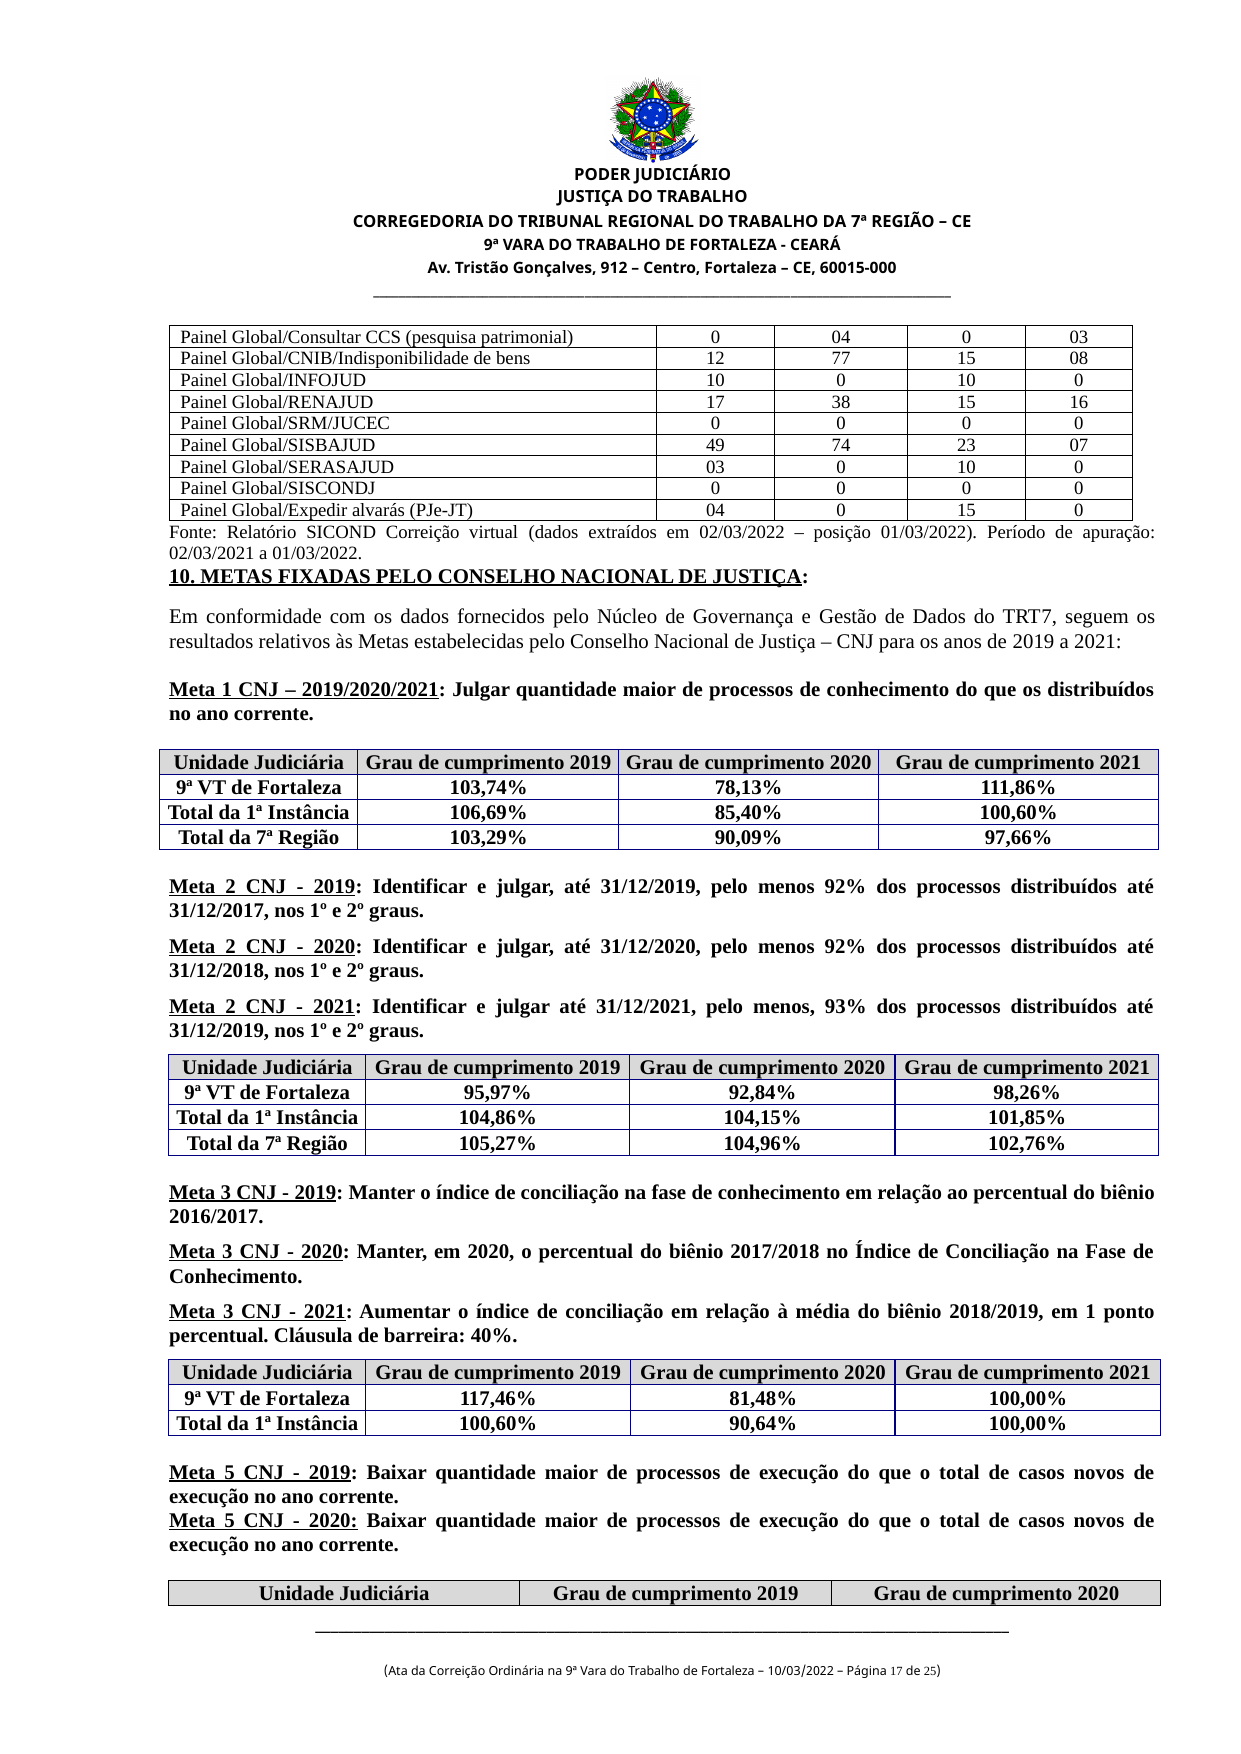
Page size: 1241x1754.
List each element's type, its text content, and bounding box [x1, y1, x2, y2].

text Meta 2 CNJ - 2019: Identificar e julgar, até 31/12/2019, pelo menos 92% dos processos distribuídos até 31/12/2017, nos 1º e 2º graus. [169, 874, 1155, 922]
picture [604, 75, 700, 164]
text Meta 3 CNJ - 2020: Manter, em 2020, o percentual do biênio 2017/2018 no Índice de Conciliação na Fase de Conhecimento. [169, 1239, 1155, 1288]
table_cell 0 [657, 478, 774, 499]
table_cell 9ª VT de Fortaleza [169, 1080, 365, 1104]
table_cell 0 [657, 326, 774, 347]
table_cell Total da 1ª Instância [169, 1105, 365, 1129]
table_cell 10 [908, 370, 1025, 390]
table_cell 95,97% [366, 1080, 629, 1104]
table_cell 0 [775, 370, 907, 390]
table_header Grau de cumprimento 2020 [619, 750, 878, 774]
table_header Grau de cumprimento 2019 [520, 1581, 831, 1605]
table_cell 15 [908, 500, 1025, 520]
table_cell Total da 1ª Instância [169, 1411, 365, 1434]
table_header Grau de cumprimento 2019 [366, 1055, 629, 1079]
table_cell 100,60% [879, 800, 1158, 824]
table_cell 97,66% [879, 825, 1158, 849]
table_cell Painel Global/SISCONDJ [170, 478, 656, 499]
text Meta 3 CNJ - 2019: Manter o índice de conciliação na fase de conhecimento em relação ao percentual do biênio 2016/2017. [169, 1179, 1155, 1228]
table_cell Painel Global/SERASAJUD [170, 456, 656, 477]
table_cell 104,96% [630, 1130, 894, 1154]
table_cell 78,13% [619, 775, 878, 799]
table_header Grau de cumprimento 2019 [358, 750, 618, 774]
table_cell 07 [1026, 435, 1132, 455]
table_header Grau de cumprimento 2020 [832, 1581, 1160, 1605]
table_cell 9ª VT de Fortaleza [169, 1385, 365, 1409]
table_cell 38 [775, 391, 907, 412]
table_cell 23 [908, 435, 1025, 455]
text Meta 1 CNJ – 2019/2020/2021: Julgar quantidade maior de processos de conhecimento do que os distribuídos no ano corrente. [169, 677, 1155, 725]
table_cell 15 [908, 391, 1025, 412]
table_cell 101,85% [896, 1105, 1158, 1129]
table_cell 104,86% [366, 1105, 629, 1129]
table_cell 74 [775, 435, 907, 455]
table_cell Painel Global/CNIB/Indisponibilidade de bens [170, 348, 656, 369]
table_cell 103,29% [358, 825, 618, 849]
table_cell 03 [657, 456, 774, 477]
table_cell Painel Global/Expedir alvarás (PJe-JT) [170, 500, 656, 520]
table_cell 100,00% [896, 1411, 1160, 1434]
table_cell 85,40% [619, 800, 878, 824]
table_cell 0 [775, 456, 907, 477]
table_cell 9ª VT de Fortaleza [160, 775, 357, 799]
table_cell 10 [657, 370, 774, 390]
table_cell 49 [657, 435, 774, 455]
table_cell Total da 7ª Região [160, 825, 357, 849]
text Meta 2 CNJ - 2021: Identificar e julgar até 31/12/2021, pelo menos, 93% dos processos distribuídos até 31/12/2019, nos 1º e 2º graus. [169, 994, 1155, 1042]
table_cell 17 [657, 391, 774, 412]
table_cell 04 [657, 500, 774, 520]
table_header Grau de cumprimento 2020 [631, 1360, 894, 1384]
table_cell 0 [775, 413, 907, 434]
table_cell 0 [908, 413, 1025, 434]
table_header Grau de cumprimento 2019 [366, 1360, 630, 1384]
table_cell 90,64% [631, 1411, 894, 1434]
text Em conformidade com os dados fornecidos pelo Núcleo de Governança e Gestão de Dados do TRT7, seguem os resultados relativos às Metas estabelecidas pelo Conselho Nacional de Justiça – CNJ para os anos de 2019 a 2021: [169, 604, 1155, 653]
text Meta 3 CNJ - 2021: Aumentar o índice de conciliação em relação à média do biênio 2018/2019, em 1 ponto percentual. Cláusula de barreira: 40%. [169, 1299, 1155, 1347]
table_cell 03 [1026, 326, 1132, 347]
table_cell 16 [1026, 391, 1132, 412]
table_cell 0 [657, 413, 774, 434]
table_cell 15 [908, 348, 1025, 369]
table_cell 90,09% [619, 825, 878, 849]
table_cell 92,84% [630, 1080, 894, 1104]
table_header Unidade Judiciária [169, 1360, 365, 1384]
table_header Grau de cumprimento 2021 [879, 750, 1158, 774]
table_cell 104,15% [630, 1105, 894, 1129]
text Meta 5 CNJ - 2020: Baixar quantidade maior de processos de execução do que o total de casos novos de execução no ano corrente. [169, 1508, 1155, 1556]
table_cell 0 [1026, 370, 1132, 390]
table_header Unidade Judiciária [169, 1055, 365, 1079]
table_cell 98,26% [896, 1080, 1158, 1104]
table_cell 100,60% [366, 1411, 630, 1434]
table_cell 111,86% [879, 775, 1158, 799]
text Meta 2 CNJ - 2020: Identificar e julgar, até 31/12/2020, pelo menos 92% dos processos distribuídos até 31/12/2018, nos 1º e 2º graus. [169, 934, 1155, 982]
table_header Unidade Judiciária [169, 1581, 519, 1605]
table_cell 102,76% [896, 1130, 1158, 1154]
table_header Grau de cumprimento 2021 [896, 1360, 1160, 1384]
table_cell 0 [775, 500, 907, 520]
table_cell Painel Global/RENAJUD [170, 391, 656, 412]
table_cell 0 [908, 326, 1025, 347]
table_cell 0 [1026, 413, 1132, 434]
table_cell 08 [1026, 348, 1132, 369]
table_cell 77 [775, 348, 907, 369]
table_cell Painel Global/SISBAJUD [170, 435, 656, 455]
table_header Grau de cumprimento 2021 [896, 1055, 1158, 1079]
table_cell 117,46% [366, 1385, 630, 1409]
text Fonte: Relatório SICOND Correição virtual (dados extraídos em 02/03/2022 – posição 01/03/2022). Período de apuração: 02/03/2021 a 01/03/2022. [169, 521, 1155, 564]
table_cell 100,00% [896, 1385, 1160, 1409]
table_cell 103,74% [358, 775, 618, 799]
table_cell 10 [908, 456, 1025, 477]
table_cell 0 [1026, 456, 1132, 477]
table_cell 105,27% [366, 1130, 629, 1154]
table_header Unidade Judiciária [160, 750, 357, 774]
text 10. METAS FIXADAS PELO CONSELHO NACIONAL DE JUSTIÇA: [169, 564, 1155, 588]
table_cell 04 [775, 326, 907, 347]
table_cell Painel Global/Consultar CCS (pesquisa patrimonial) [170, 326, 656, 347]
table_cell 12 [657, 348, 774, 369]
table_cell 0 [1026, 500, 1132, 520]
table_cell Painel Global/INFOJUD [170, 370, 656, 390]
table_header Grau de cumprimento 2020 [630, 1055, 894, 1079]
table_cell 0 [1026, 478, 1132, 499]
table_cell 106,69% [358, 800, 618, 824]
table_cell 0 [908, 478, 1025, 499]
text Meta 5 CNJ - 2019: Baixar quantidade maior de processos de execução do que o total de casos novos de execução no ano corrente. [169, 1460, 1155, 1508]
table_cell Total da 1ª Instância [160, 800, 357, 824]
table_cell 0 [775, 478, 907, 499]
table_cell 81,48% [631, 1385, 894, 1409]
table_cell Total da 7ª Região [169, 1130, 365, 1154]
table_cell Painel Global/SRM/JUCEC [170, 413, 656, 434]
